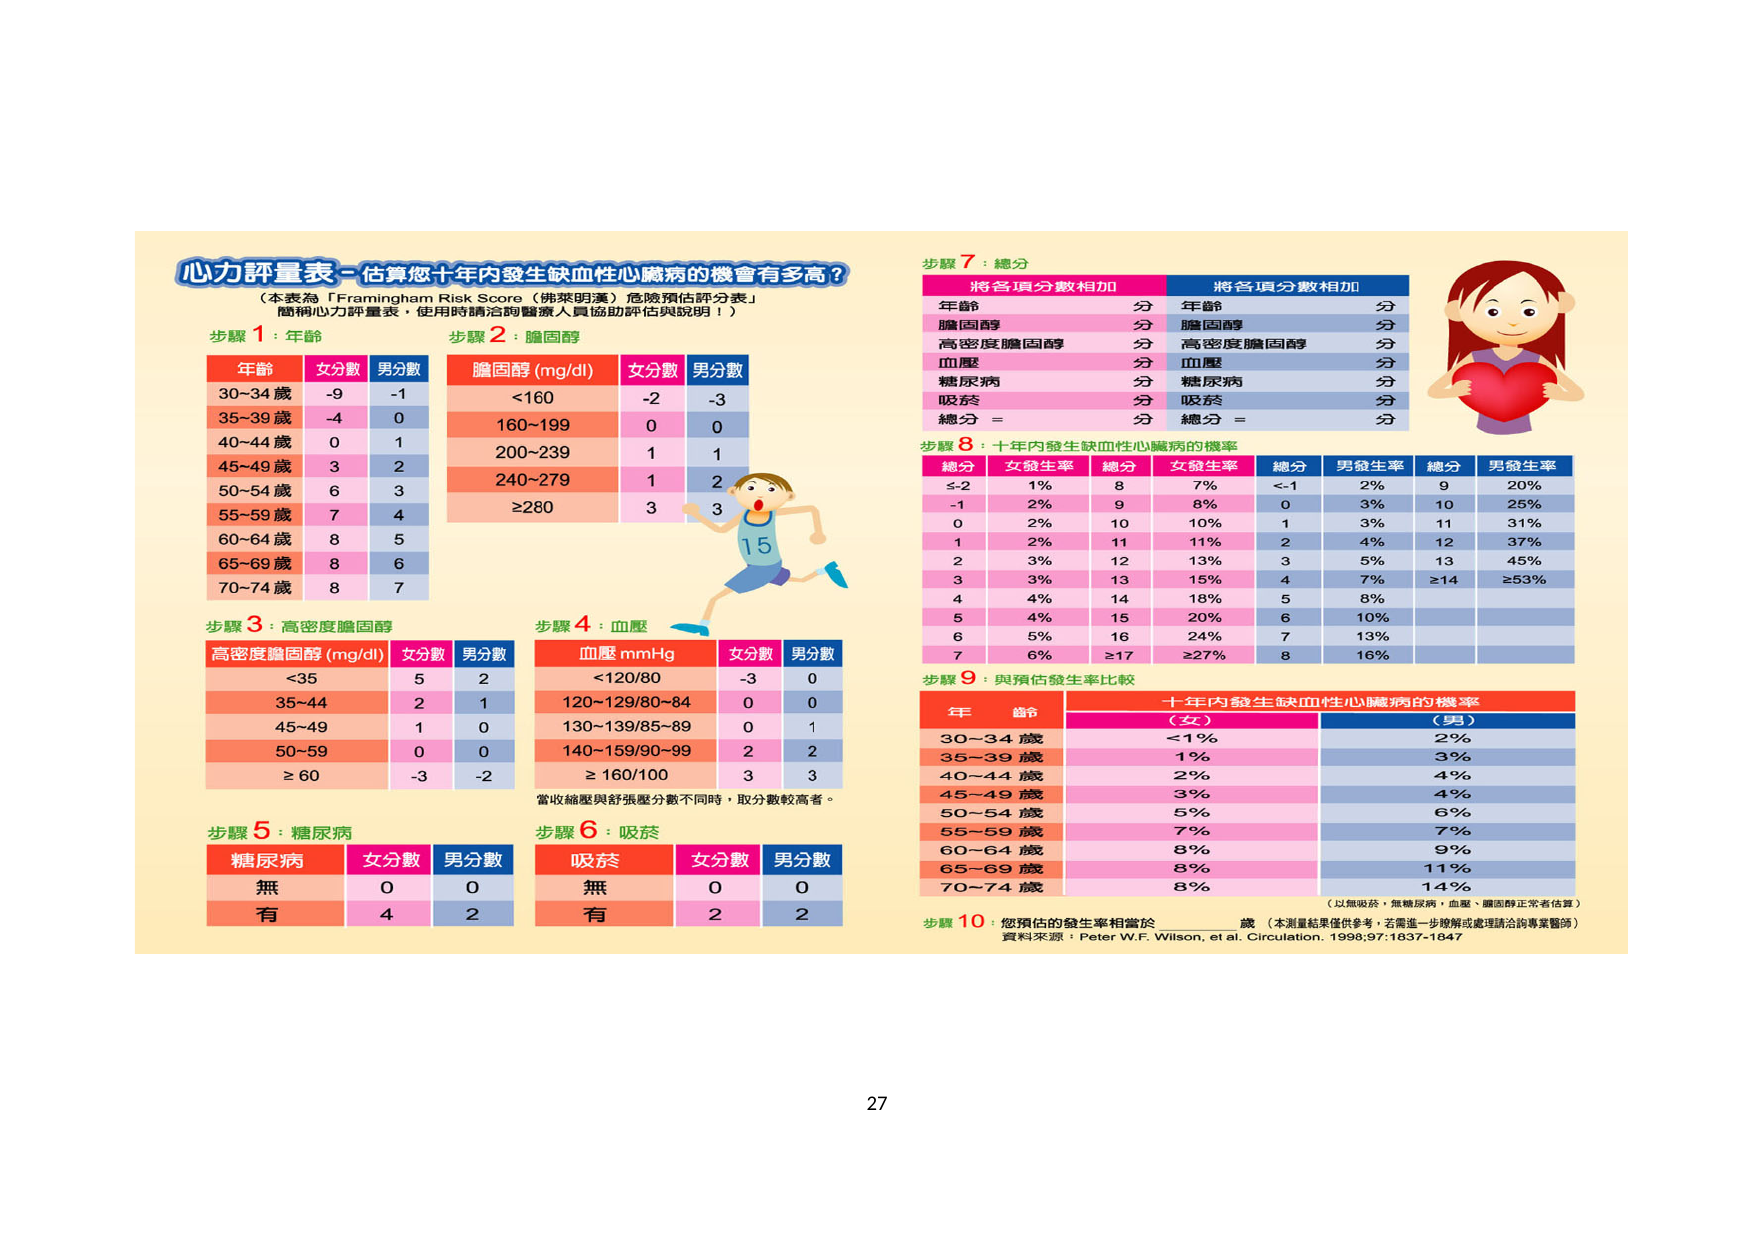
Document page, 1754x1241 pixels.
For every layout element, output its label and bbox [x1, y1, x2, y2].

picture [134, 231, 1628, 954]
